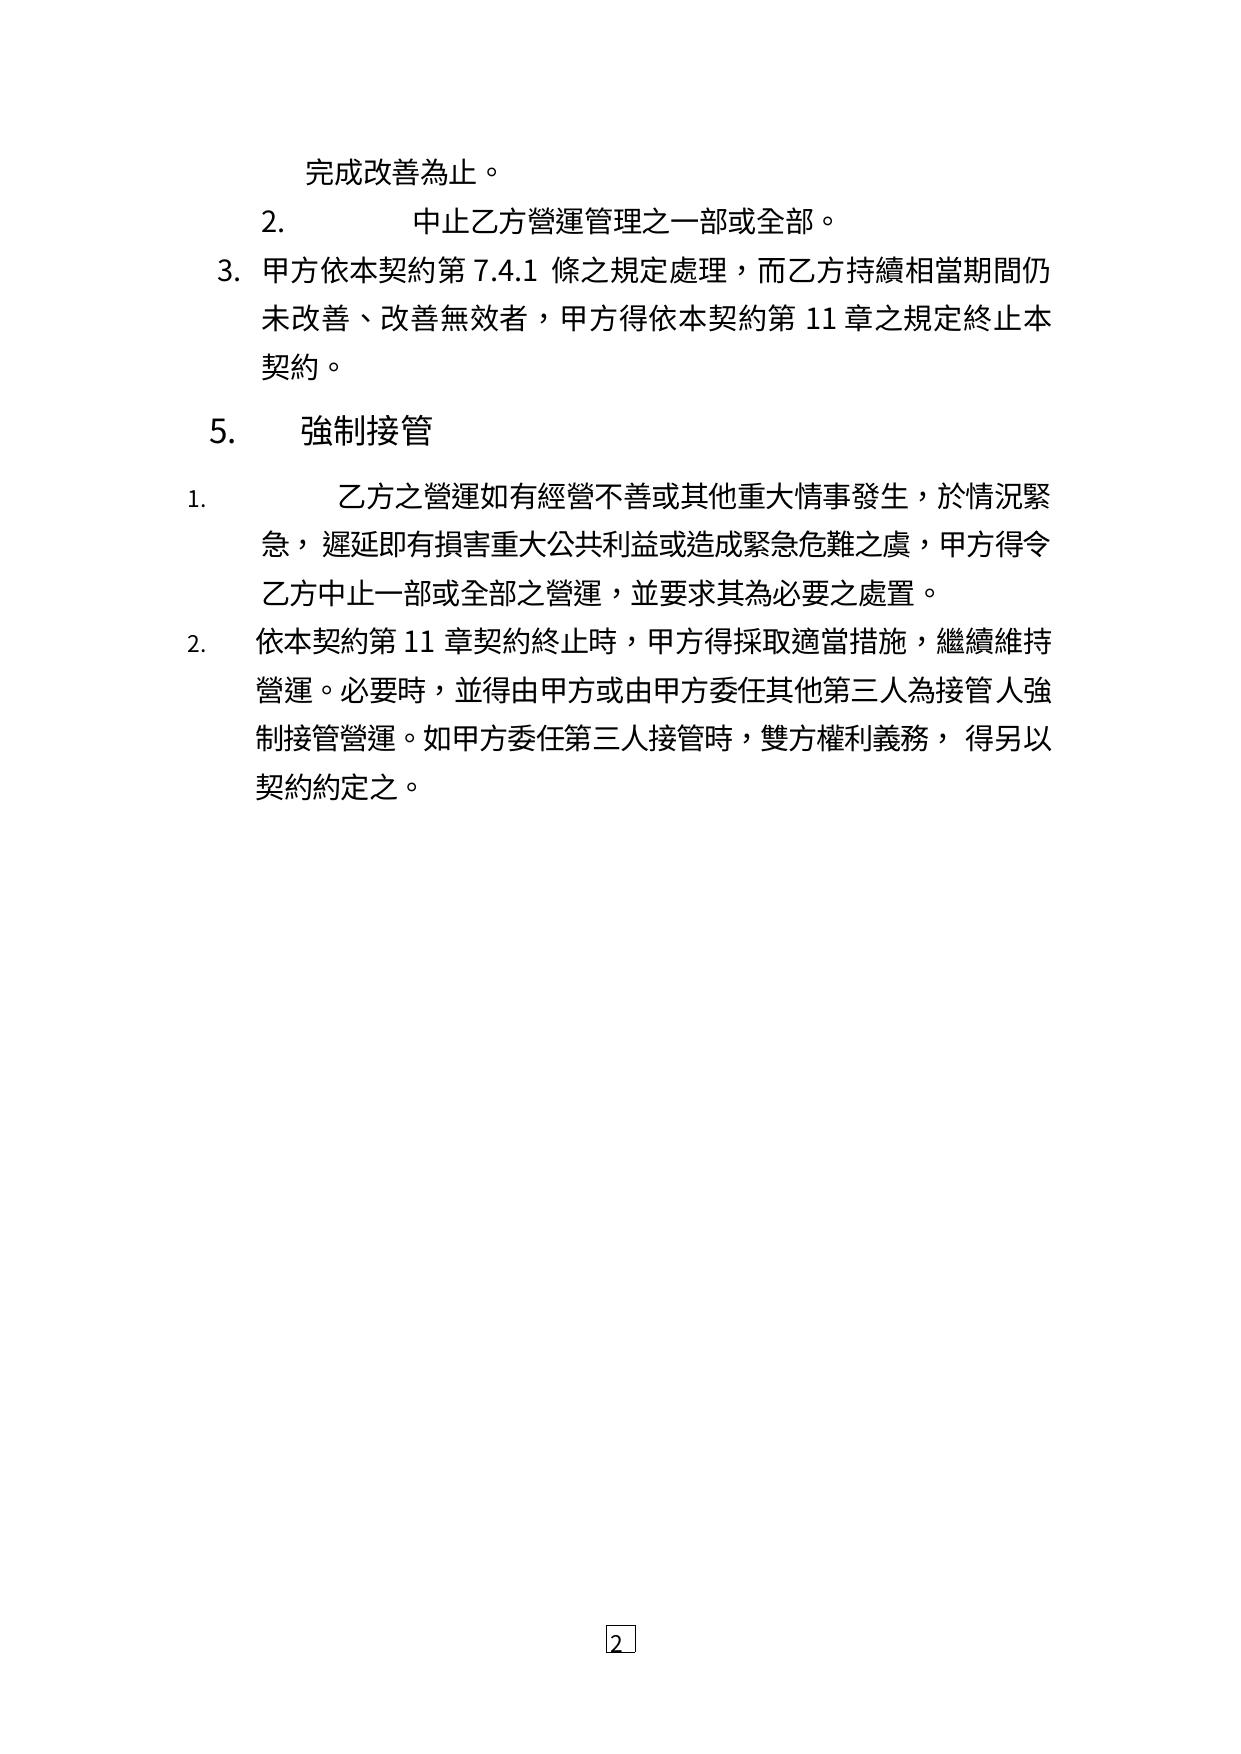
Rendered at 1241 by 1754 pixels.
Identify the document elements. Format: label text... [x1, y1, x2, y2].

list 完成改善為止。 [261, 150, 1053, 192]
subtitle 強制接管 [209, 405, 1053, 453]
list 甲方依本契約第 7.4.1 條之規定處理，而乙方持續相當期間仍未改善、改善無效者，甲方得依本契約第11章之規定終止本契約。 [217, 247, 1053, 386]
list 中止乙方營運管理之一部或全部。 [261, 198, 1053, 241]
list 乙方之營運如有經營不善或其他重大情事發生，於情況緊急， 遲延即有損害重大公共利益或造成緊急危難之虞，甲方得令乙方中止一部或全部之營運，並要求其為必要之處置。 [187, 473, 1053, 612]
list 依本契約第 11 章契約終止時，甲方得採取適當措施，繼續維持營運。必要時，並得由甲方或由甲方委任其他第三人為接管人強制接管營運。如甲方委任第三人接管時，雙方權利義務， 得另以契約約定之。 [187, 619, 1053, 807]
